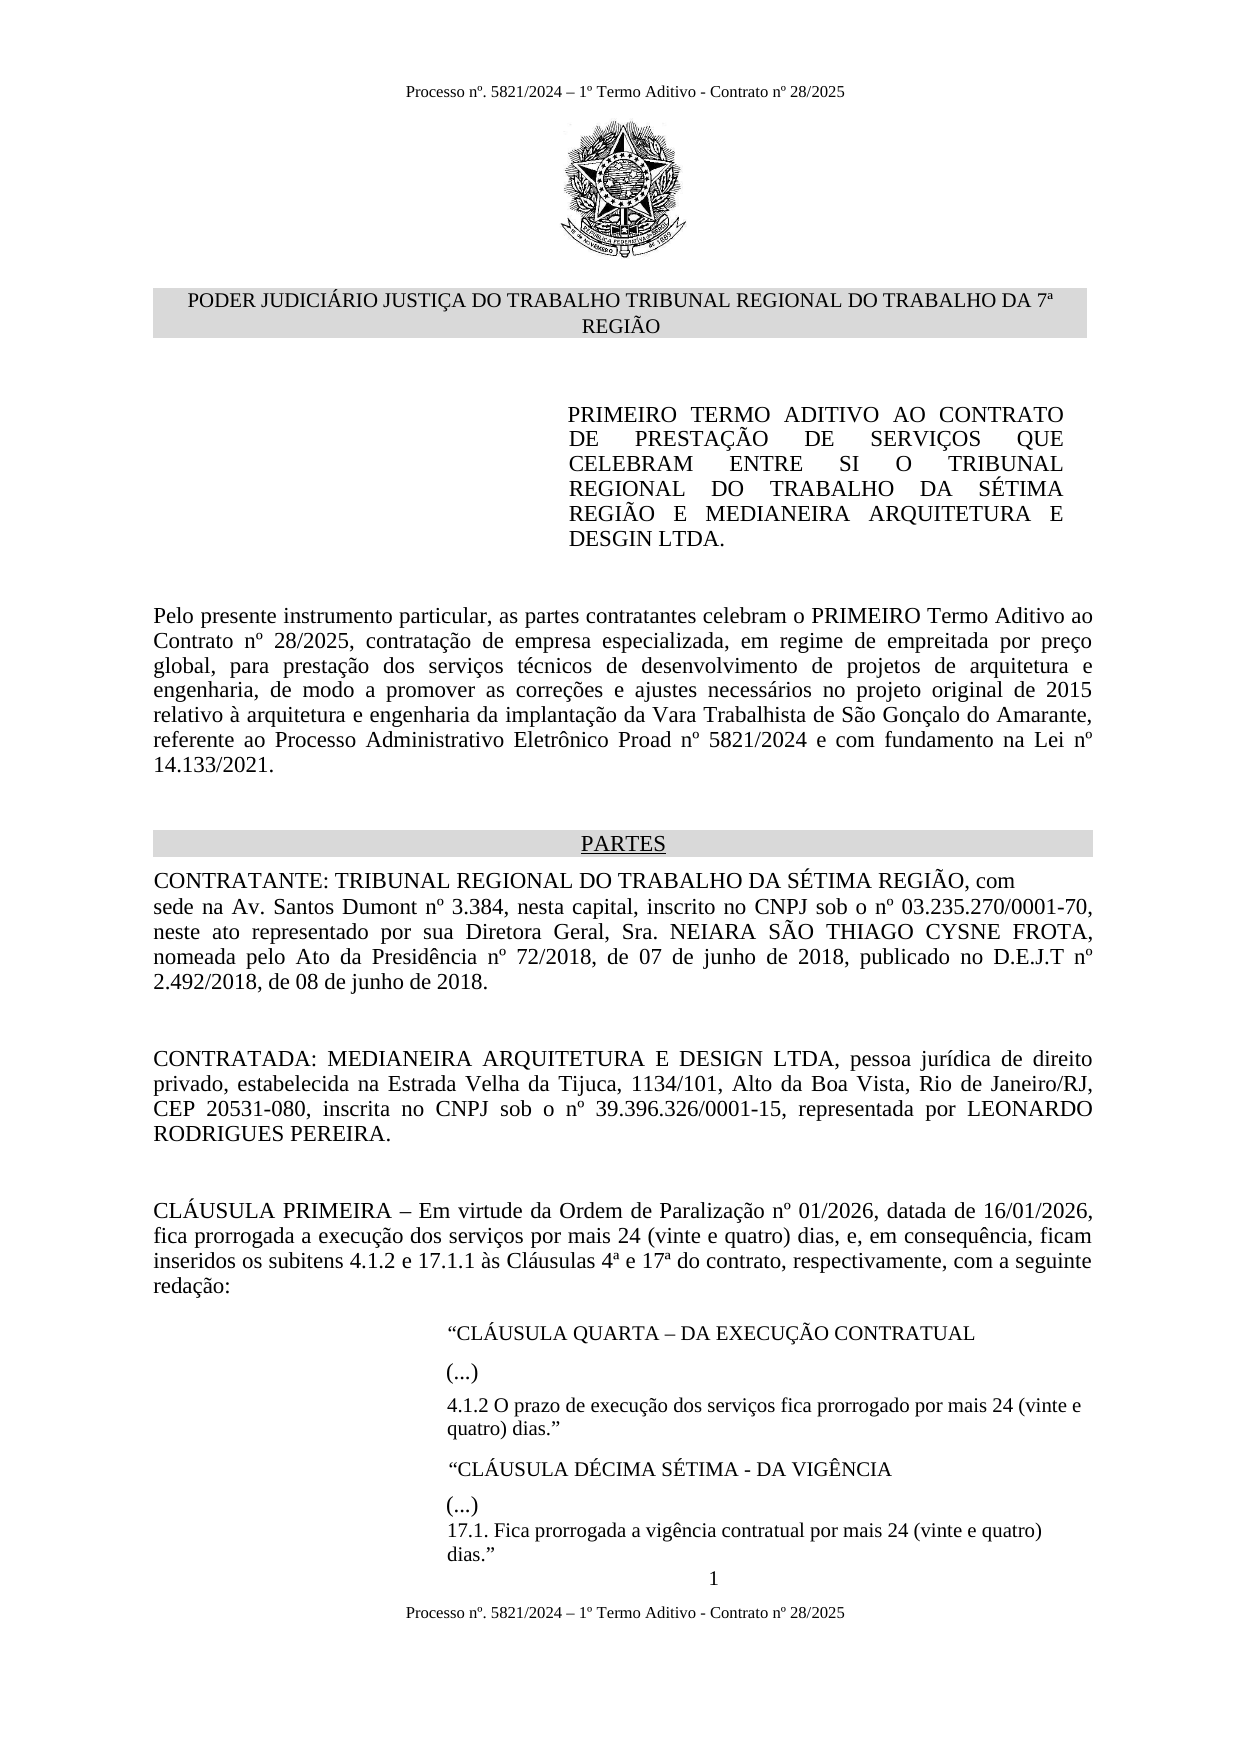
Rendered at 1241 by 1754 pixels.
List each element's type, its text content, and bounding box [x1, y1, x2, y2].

text Processo nº. 5821/2024 – 1º Termo Aditivo - Contrato nº 28/2025 [156, 82, 1094, 101]
text 1 [318, 1567, 1094, 1590]
text 4.1.2 O prazo de execução dos serviços fica prorrogado por mais 24 (vinte e quatro) dias.” [447, 1394, 1094, 1440]
subtitle PARTES [153, 830, 1093, 857]
subtitle (...) [446, 1358, 1094, 1384]
subtitle (...) [446, 1491, 1094, 1517]
text 17.1. Fica prorrogada a vigência contratual por mais 24 (vinte e quatro) dias.” [447, 1519, 1094, 1566]
text “CLÁUSULA DÉCIMA SÉTIMA - DA VIGÊNCIA [154, 1453, 1094, 1481]
text Processo nº. 5821/2024 – 1º Termo Aditivo - Contrato nº 28/2025 [156, 1602, 1094, 1622]
text CONTRATADA: MEDIANEIRA ARQUITETURA E DESIGN LTDA, pessoa jurídica de direito privado, estabelecida na Estrada Velha da Tijuca, 1134/101, Alto da Boa Vista, Rio de Janeiro/RJ, CEP 20531-080, inscrita no CNPJ sob o nº 39.396.326/0001-15, representada por LEONARDO RODRIGUES PEREIRA. [153, 1047, 1094, 1146]
text PRIMEIRO TERMO ADITIVO AO CONTRATO DE PRESTAÇÃO DE SERVIÇOS QUE CELEBRAM ENTRE SI O TRIBUNAL REGIONAL DO TRABALHO DA SÉTIMA REGIÃO E MEDIANEIRA ARQUITETURA E DESGIN LTDA. [567, 402, 1064, 551]
text Pelo presente instrumento particular, as partes contratantes celebram o PRIMEIRO Termo Aditivo ao Contrato nº 28/2025, contratação de empresa especializada, em regime de empreitada por preço global, para prestação dos serviços técnicos de desenvolvimento de projetos de arquitetura e engenharia, de modo a promover as correções e ajustes necessários no projeto original de 2015 relativo à arquitetura e engenharia da implantação da Vara Trabalhista de São Gonçalo do Amarante, referente ao Processo Administrativo Eletrônico Proad nº 5821/2024 e com fundamento na Lei nº 14.133/2021. [153, 604, 1094, 777]
text sede na Av. Santos Dumont nº 3.384, nesta capital, inscrito no CNPJ sob o nº 03.235.270/0001-70, neste ato representado por sua Diretora Geral, Sra. NEIARA SÃO THIAGO CYSNE FROTA, nomeada pelo Ato da Presidência nº 72/2018, de 07 de junho de 2018, publicado no D.E.J.T nº 2.492/2018, de 08 de junho de 2018. [153, 895, 1094, 994]
subtitle PODER JUDICIÁRIO JUSTIÇA DO TRABALHO TRIBUNAL REGIONAL DO TRABALHO DA 7ª REGIÃO [153, 288, 1087, 338]
subtitle CONTRATANTE: TRIBUNAL REGIONAL DO TRABALHO DA SÉTIMA REGIÃO, com [153, 867, 1094, 893]
text CLÁUSULA PRIMEIRA – Em virtude da Ordem de Paralização nº 01/2026, datada de 16/01/2026, fica prorrogada a execução dos serviços por mais 24 (vinte e quatro) dias, e, em consequência, ficam inseridos os subitens 4.1.2 e 17.1.1 às Cláusulas 4ª e 17ª do contrato, respectivamente, com a seguinte redação: [153, 1199, 1094, 1298]
text “CLÁUSULA QUARTA – DA EXECUÇÃO CONTRATUAL [447, 1321, 1094, 1345]
